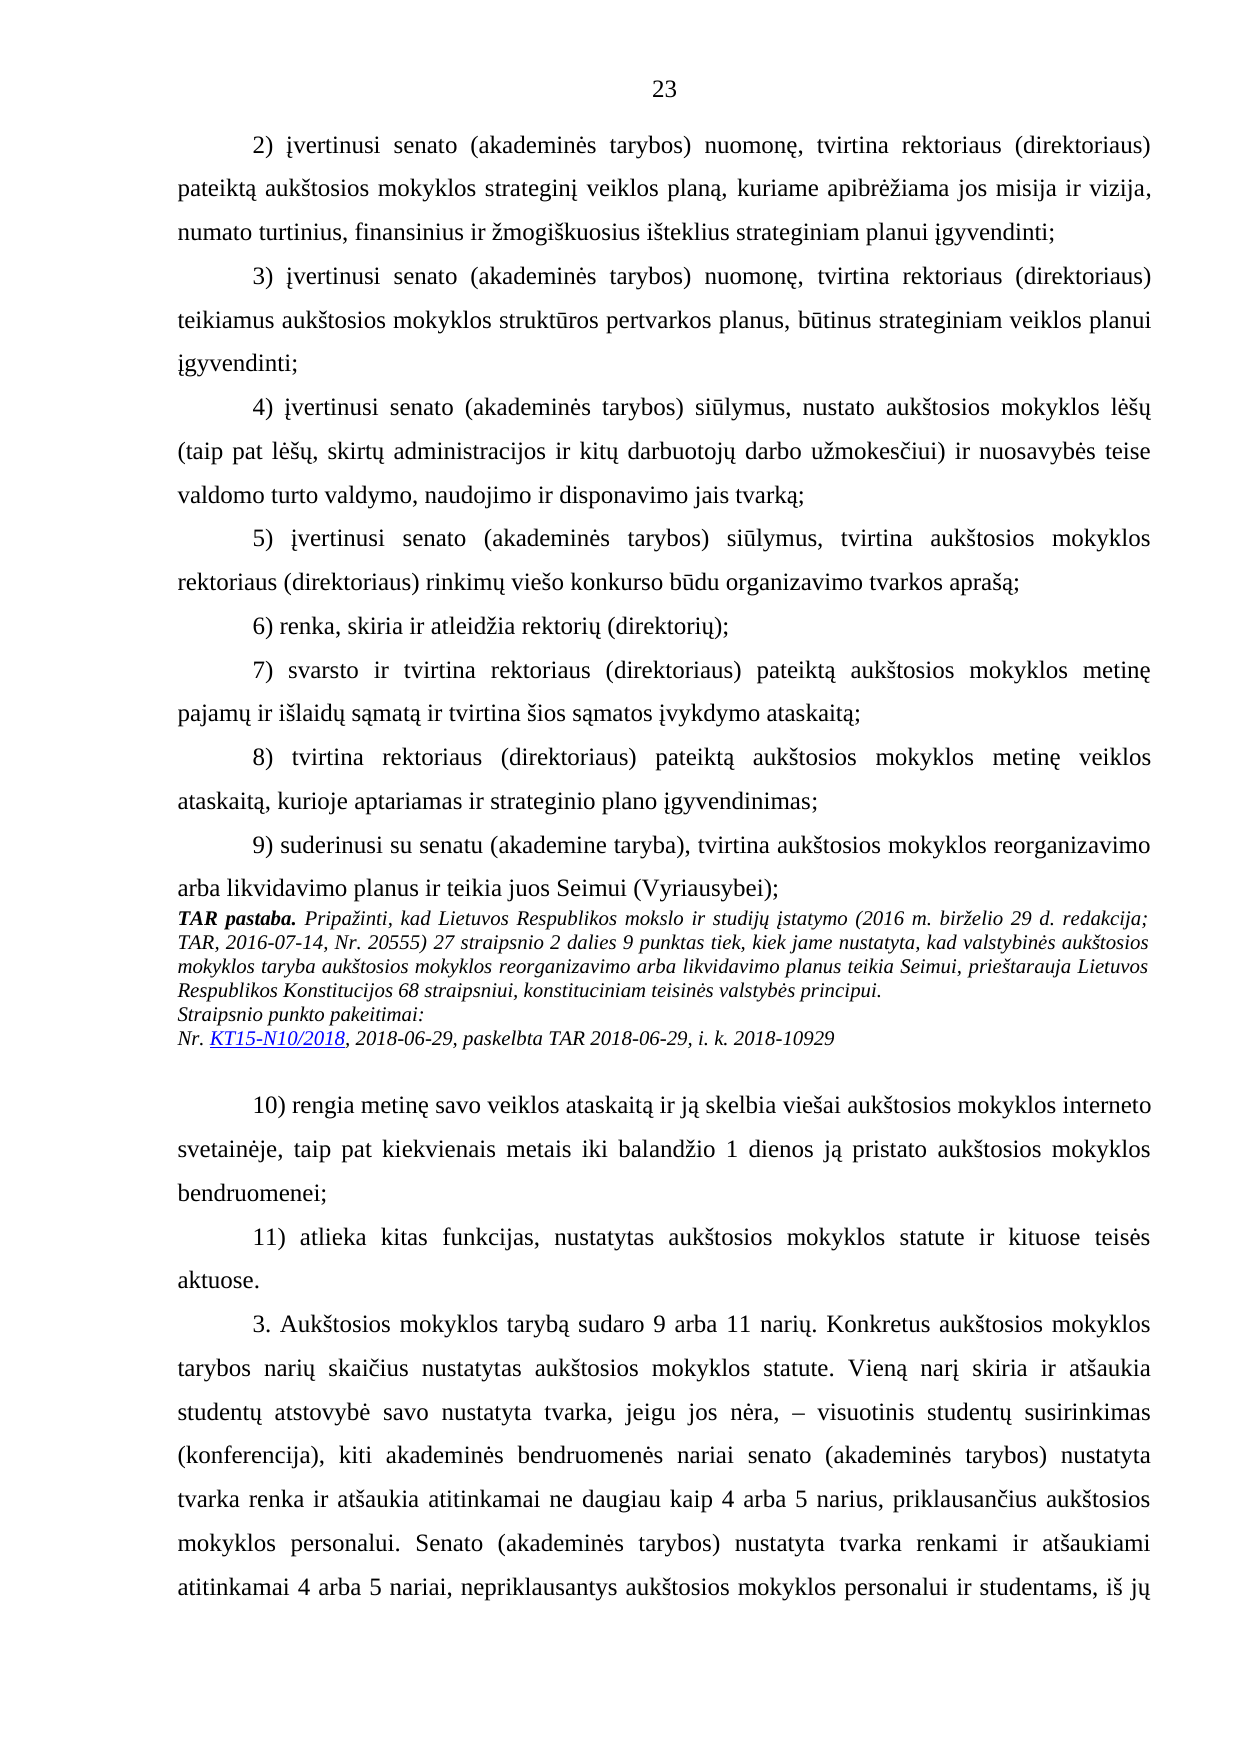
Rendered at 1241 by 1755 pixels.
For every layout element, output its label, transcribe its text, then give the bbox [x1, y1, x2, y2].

text 2) įvertinusi senato (akademinės tarybos) nuomonę, tvirtina rektoriaus (direktoriaus) pateiktą aukštosios mokyklos strateginį veiklos planą, kuriame apibrėžiama jos misija ir vizija, numato turtinius, finansinius ir žmogiškuosius išteklius strateginiam planui įgyvendinti; [177, 118, 1152, 249]
text Nr. KT15-N10/2018, 2018-06-29, paskelbta TAR 2018-06-29, i. k. 2018-10929 [177, 1026, 1152, 1050]
text 6) renka, skiria ir atleidžia rektorių (direktorių); [177, 599, 1152, 643]
text 3. Aukštosios mokyklos tarybą sudaro 9 arba 11 narių. Konkretus aukštosios mokyklos tarybos narių skaičius nustatytas aukštosios mokyklos statute. Vieną narį skiria ir atšaukia studentų atstovybė savo nustatyta tvarka, jeigu jos nėra, – visuotinis studentų susirinkimas (konferencija), kiti akademinės bendruomenės nariai senato (akademinės tarybos) nustatyta tvarka renka ir atšaukia atitinkamai ne daugiau kaip 4 arba 5 narius, priklausančius aukštosios mokyklos personalui. Senato (akademinės tarybos) nustatyta tvarka renkami ir atšaukiami atitinkamai 4 arba 5 nariai, nepriklausantys aukštosios mokyklos personalui ir studentams, iš jų [177, 1297, 1152, 1604]
text Straipsnio punkto pakeitimai: [177, 1002, 1152, 1026]
text 8) tvirtina rektoriaus (direktoriaus) pateiktą aukštosios mokyklos metinę veiklos ataskaitą, kurioje aptariamas ir strateginio plano įgyvendinimas; [177, 731, 1152, 818]
text 3) įvertinusi senato (akademinės tarybos) nuomonę, tvirtina rektoriaus (direktoriaus) teikiamus aukštosios mokyklos struktūros pertvarkos planus, būtinus strateginiam veiklos planui įgyvendinti; [177, 249, 1152, 381]
text 11) atlieka kitas funkcijas, nustatytas aukštosios mokyklos statute ir kituose teisės aktuose. [177, 1210, 1152, 1297]
text 5) įvertinusi senato (akademinės tarybos) siūlymus, tvirtina aukštosios mokyklos rektoriaus (direktoriaus) rinkimų viešo konkurso būdu organizavimo tvarkos aprašą; [177, 512, 1152, 599]
text 4) įvertinusi senato (akademinės tarybos) siūlymus, nustato aukštosios mokyklos lėšų (taip pat lėšų, skirtų administracijos ir kitų darbuotojų darbo užmokesčiui) ir nuosavybės teise valdomo turto valdymo, naudojimo ir disponavimo jais tvarką; [177, 381, 1152, 512]
text 10) rengia metinę savo veiklos ataskaitą ir ją skelbia viešai aukštosios mokyklos interneto svetainėje, taip pat kiekvienais metais iki balandžio 1 dienos ją pristato aukštosios mokyklos bendruomenei; [177, 1079, 1152, 1210]
text 7) svarsto ir tvirtina rektoriaus (direktoriaus) pateiktą aukštosios mokyklos metinę pajamų ir išlaidų sąmatą ir tvirtina šios sąmatos įvykdymo ataskaitą; [177, 643, 1152, 731]
text 9) suderinusi su senatu (akademine taryba), tvirtina aukštosios mokyklos reorganizavimo arba likvidavimo planus ir teikia juos Seimui (Vyriausybei); [177, 818, 1152, 906]
text TAR pastaba. Pripažinti, kad Lietuvos Respublikos mokslo ir studijų įstatymo (2016 m. birželio 29 d. redakcija; TAR, 2016-07-14, Nr. 20555) 27 straipsnio 2 dalies 9 punktas tiek, kiek jame nustatyta, kad valstybinės aukštosios mokyklos taryba aukštosios mokyklos reorganizavimo arba likvidavimo planus teikia Seimui, prieštarauja Lietuvos Respublikos Konstitucijos 68 straipsniui, konstituciniam teisinės valstybės principui. [177, 906, 1152, 1002]
